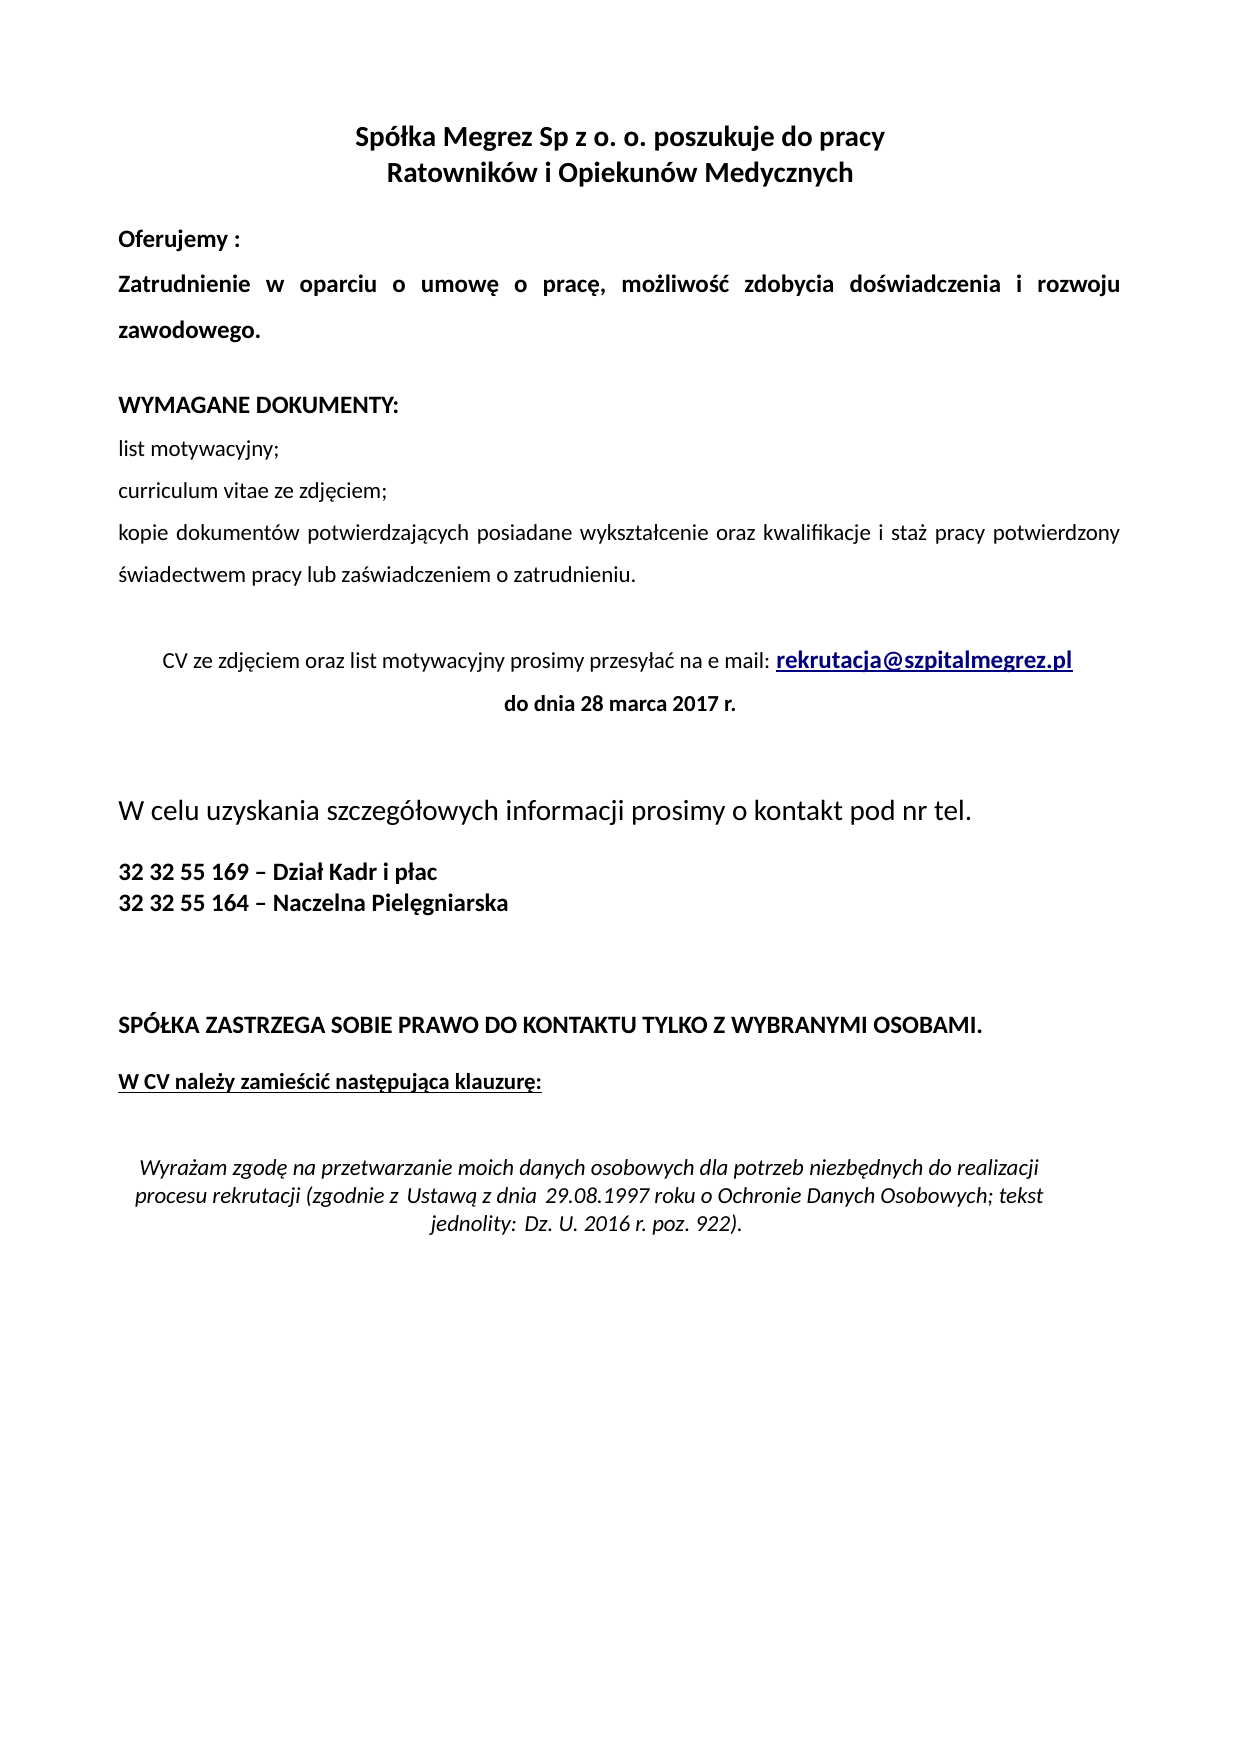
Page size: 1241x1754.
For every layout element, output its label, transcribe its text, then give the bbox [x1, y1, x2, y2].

text Spółka Megrez Sp z o. o. poszukuje do pracy [118, 118, 1122, 154]
text 32 32 55 169 – Dział Kadr i płac [118, 856, 1122, 887]
text Ratowników i Opiekunów Medycznych [118, 154, 1122, 189]
text CV ze zdjęciem oraz list motywacyjny prosimy przesyłać na e mail: rekrutacja@szpitalmegrez.pl do dnia 28 marca 2017 r. [118, 644, 1122, 717]
text W CV należy zamieścić następująca klauzurę: [118, 1067, 1122, 1096]
text Oferujemy : [118, 223, 1122, 253]
text W celu uzyskania szczegółowych informacji prosimy o kontakt pod nr tel. [118, 792, 1122, 828]
text WYMAGANE DOKUMENTY: [118, 389, 1122, 419]
text SPÓŁKA ZASTRZEGA SOBIE PRAWO DO KONTAKTU TYLKO Z WYBRANYMI OSOBAMI. [118, 1009, 1122, 1039]
text list motywacyjny; [118, 434, 1122, 463]
text curriculum vitae ze zdjęciem; [118, 477, 1122, 504]
text Zatrudnienie w oparciu o umowę o pracę, możliwość zdobycia doświadczenia i rozwoju zawodowego. [118, 269, 1122, 345]
text kopie dokumentów potwierdzających posiadane wykształcenie oraz kwalifikacje i staż pracy potwierdzony świadectwem pracy lub zaświadczeniem o zatrudnieniu. [118, 518, 1122, 588]
text 32 32 55 164 – Naczelna Pielęgniarska [118, 887, 1122, 917]
text Wyrażam zgodę na przetwarzanie moich danych osobowych dla potrzeb niezbędnych do realizacji procesu rekrutacji (zgodnie z Ustawą z dnia 29.08.1997 roku o Ochronie Danych Osobowych; tekst jednolity: Dz. U. 2016 r. poz. 922). [118, 1153, 1063, 1237]
